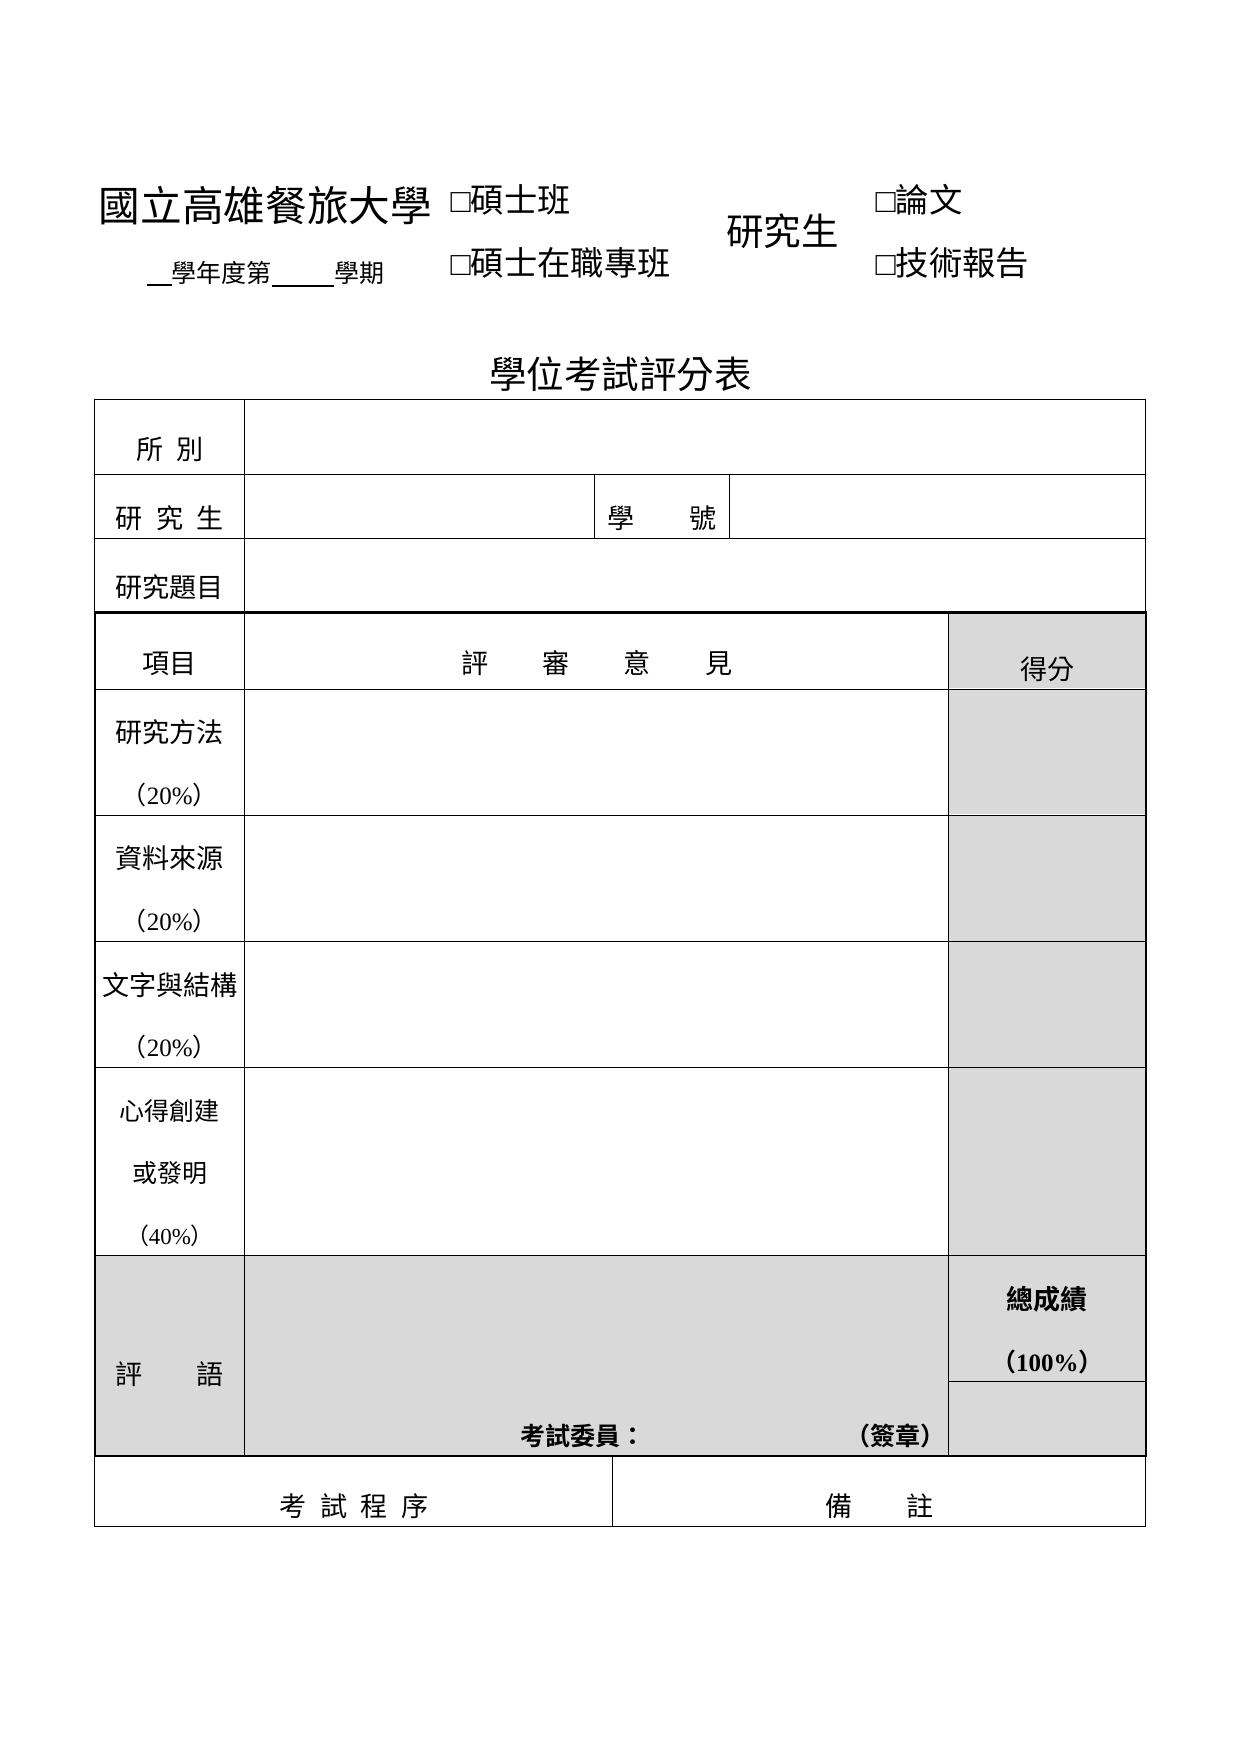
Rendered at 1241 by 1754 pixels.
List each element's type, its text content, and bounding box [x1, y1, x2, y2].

table_cell 學位考試評分表 [95, 293, 1146, 399]
table_cell 研究題目 [95, 539, 244, 611]
table_cell [245, 1068, 948, 1255]
table_cell 心得創建 或發明（40%） [96, 1068, 244, 1255]
table_cell [949, 690, 1145, 814]
table_cell 所 別 [95, 400, 244, 474]
table_cell 項目 [96, 614, 244, 688]
table_cell [949, 816, 1145, 941]
table_cell 考試委員： （簽章） [245, 1256, 948, 1455]
table_cell [245, 816, 948, 941]
table_cell 文字與結構（20%） [96, 942, 244, 1067]
table_cell 研究方法（20%） [96, 690, 244, 814]
table_cell [730, 475, 1145, 537]
table_cell 評 語 [96, 1256, 244, 1455]
table_cell 備 註 [613, 1457, 1145, 1526]
table_header □論文 □技術報告 [861, 145, 1146, 293]
table_cell [245, 690, 948, 814]
table_cell 得分 [949, 614, 1145, 688]
table_cell [949, 1382, 1145, 1455]
table_cell 資料來源（20%） [96, 816, 244, 941]
table_cell [949, 1068, 1145, 1255]
table_cell 研 究 生 [95, 475, 244, 537]
table_header □碩士班 □碩士在職專班 [436, 145, 723, 293]
table_cell [245, 539, 1145, 611]
table_cell [245, 942, 948, 1067]
table_header 研究生 [723, 145, 861, 293]
table_cell [949, 942, 1145, 1067]
table_cell [245, 475, 594, 537]
table_header 國立高雄餐旅大學 學年度第 學期 [95, 145, 436, 293]
table_cell 學 號 [595, 475, 729, 537]
table_cell 考 試 程 序 [95, 1457, 612, 1526]
table_cell 評 審 意 見 [245, 614, 948, 688]
table_cell 總成績（100%） [949, 1256, 1145, 1381]
table_cell [245, 400, 1145, 474]
